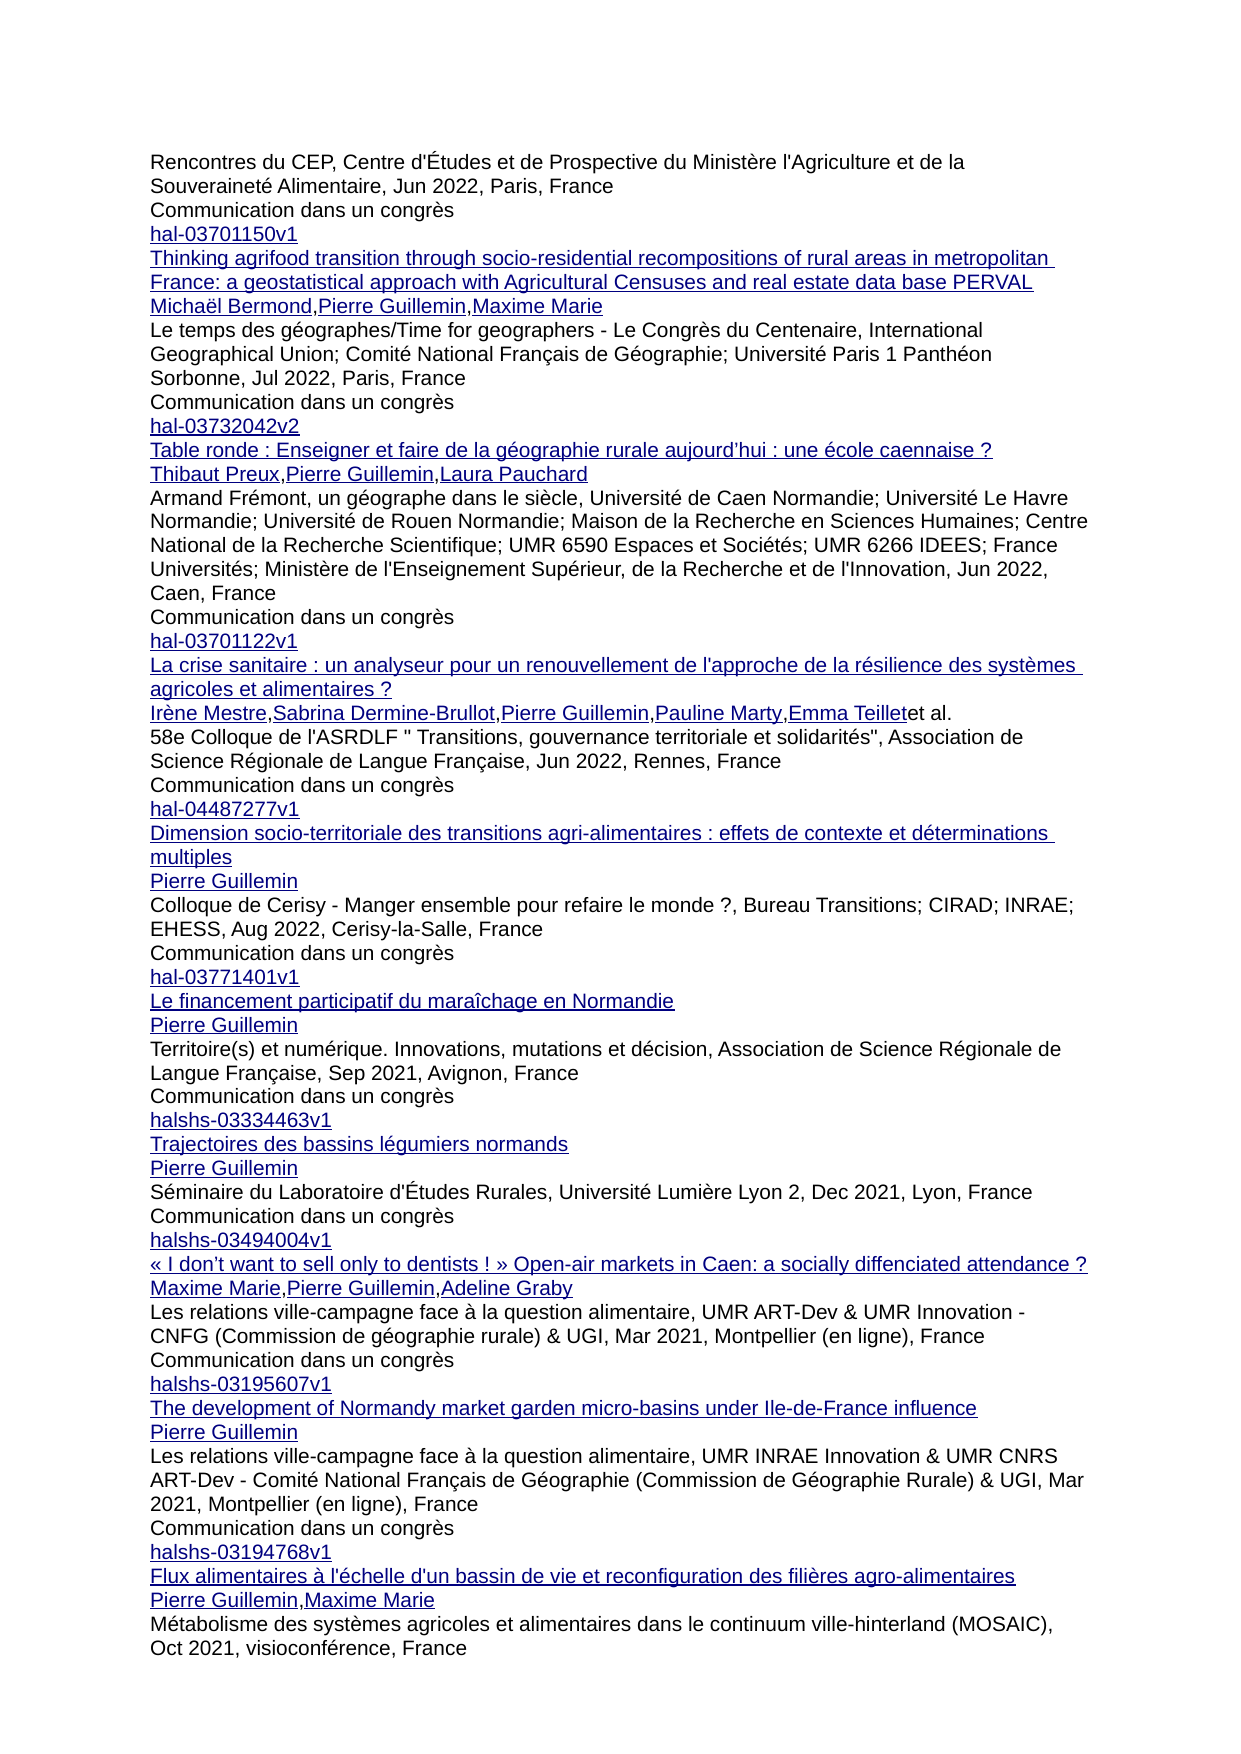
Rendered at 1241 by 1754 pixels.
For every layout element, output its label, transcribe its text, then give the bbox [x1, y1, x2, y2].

table_cell Trajectoires des bassins légumiers normands Pierre Guillemin Séminaire du Laboratoire d'Études Rurales, Université Lumière Lyon 2, Dec 2021, Lyon, France Communication dans un congrès halshs-03494004v1 [150, 1132, 1090, 1252]
table_cell Table ronde : Enseigner et faire de la géographie rurale aujourd’hui : une école caennaise ? Thibaut Preux,Pierre Guillemin,Laura Pauchard Armand Frémont, un géographe dans le siècle, Université de Caen Normandie; Université Le Havre Normandie; Université de Rouen Normandie; Maison de la Recherche en Sciences Humaines; Centre National de la Recherche Scientifique; UMR 6590 Espaces et Sociétés; UMR 6266 IDEES; France Universités; Ministère de l'Enseignement Supérieur, de la Recherche et de l'Innovation, Jun 2022, Caen, France Communication dans un congrès hal-03701122v1 [150, 438, 1090, 653]
table_cell Le financement participatif du maraîchage en Normandie Pierre Guillemin Territoire(s) et numérique. Innovations, mutations et décision, Association de Science Régionale de Langue Française, Sep 2021, Avignon, France Communication dans un congrès halshs-03334463v1 [150, 989, 1090, 1132]
table_cell Thinking agrifood transition through socio-residential recompositions of rural areas in metropolitan France: a geostatistical approach with Agricultural Censuses and real estate data base PERVAL Michaël Bermond,Pierre Guillemin,Maxime Marie Le temps des géographes/Time for geographers - Le Congrès du Centenaire, International Geographical Union; Comité National Français de Géographie; Université Paris 1 Panthéon Sorbonne, Jul 2022, Paris, France Communication dans un congrès hal-03732042v2 [150, 246, 1090, 437]
table_cell Rencontres du CEP, Centre d'Études et de Prospective du Ministère l'Agriculture et de la Souveraineté Alimentaire, Jun 2022, Paris, France Communication dans un congrès hal-03701150v1 [150, 150, 1090, 246]
table_cell Flux alimentaires à l'échelle d'un bassin de vie et reconfiguration des filières agro-alimentaires Pierre Guillemin,Maxime Marie Métabolisme des systèmes agricoles et alimentaires dans le continuum ville-hinterland (MOSAIC), Oct 2021, visioconférence, France [150, 1564, 1090, 1659]
table_cell « I don’t want to sell only to dentists ! » Open-air markets in Caen: a socially diffenciated attendance ? Maxime Marie,Pierre Guillemin,Adeline Graby Les relations ville-campagne face à la question alimentaire, UMR ART-Dev & UMR Innovation - CNFG (Commission de géographie rurale) & UGI, Mar 2021, Montpellier (en ligne), France Communication dans un congrès halshs-03195607v1 [150, 1252, 1090, 1396]
table_cell La crise sanitaire : un analyseur pour un renouvellement de l'approche de la résilience des systèmes agricoles et alimentaires ? Irène Mestre,Sabrina Dermine-Brullot,Pierre Guillemin,Pauline Marty,Emma Teilletet al. 58e Colloque de l'ASRDLF " Transitions, gouvernance territoriale et solidarités", Association de Science Régionale de Langue Française, Jun 2022, Rennes, France Communication dans un congrès hal-04487277v1 [150, 653, 1090, 821]
table_cell The development of Normandy market garden micro-basins under Ile-de-France influence Pierre Guillemin Les relations ville-campagne face à la question alimentaire, UMR INRAE Innovation & UMR CNRS ART-Dev - Comité National Français de Géographie (Commission de Géographie Rurale) & UGI, Mar 2021, Montpellier (en ligne), France Communication dans un congrès halshs-03194768v1 [150, 1396, 1090, 1563]
table_cell Dimension socio-territoriale des transitions agri-alimentaires : effets de contexte et déterminations multiples Pierre Guillemin Colloque de Cerisy - Manger ensemble pour refaire le monde ?, Bureau Transitions; CIRAD; INRAE; EHESS, Aug 2022, Cerisy-la-Salle, France Communication dans un congrès hal-03771401v1 [150, 821, 1090, 988]
